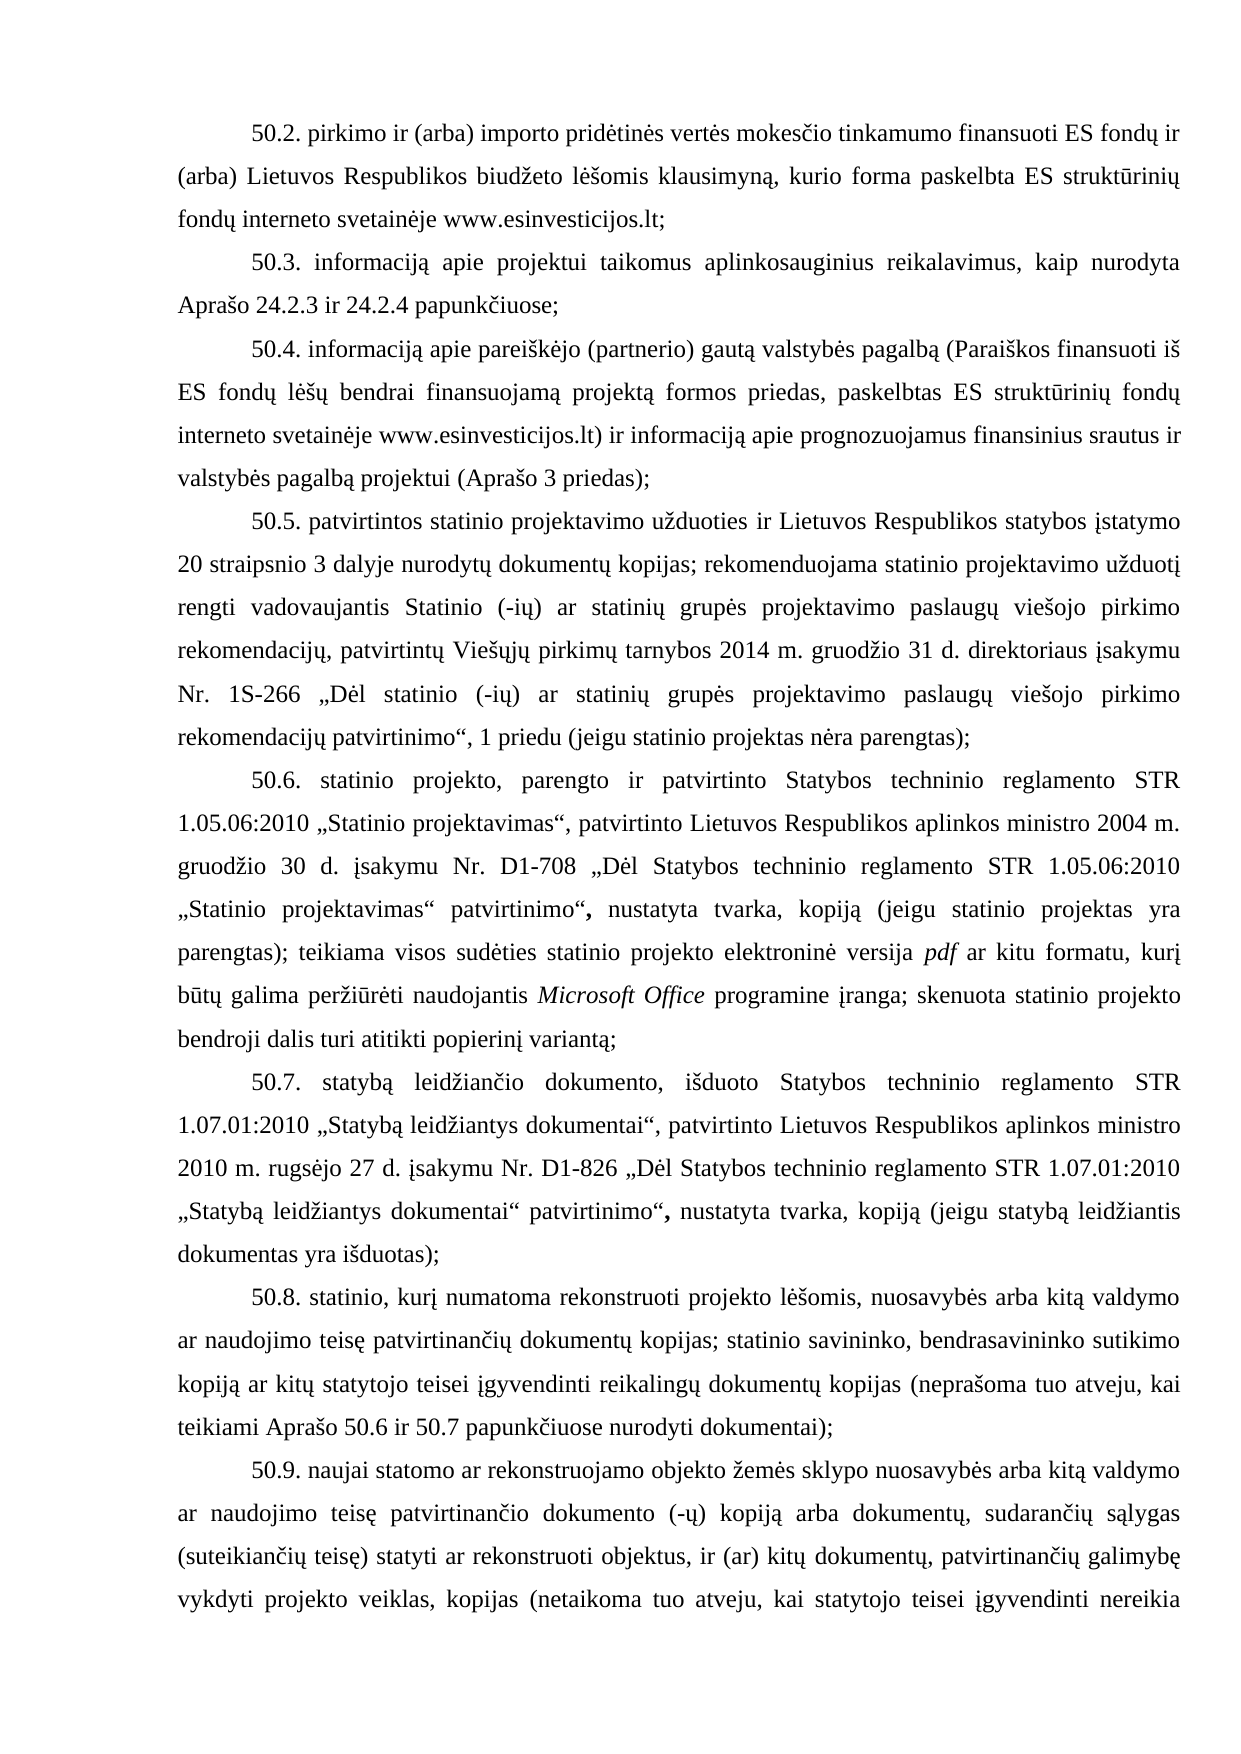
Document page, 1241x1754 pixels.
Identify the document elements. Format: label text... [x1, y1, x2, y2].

text 50.4. informaciją apie pareiškėjo (partnerio) gautą valstybės pagalbą (Paraiškos finansuoti iš ES fondų lėšų bendrai finansuojamą projektą formos priedas, paskelbtas ES struktūrinių fondų interneto svetainėje www.esinvesticijos.lt) ir informaciją apie prognozuojamus finansinius srautus ir valstybės pagalbą projektui (Aprašo 3 priedas); [177, 334, 1181, 492]
text 50.9. naujai statomo ar rekonstruojamo objekto žemės sklypo nuosavybės arba kitą valdymo ar naudojimo teisę patvirtinančio dokumento (-ų) kopiją arba dokumentų, sudarančių sąlygas (suteikiančių teisę) statyti ar rekonstruoti objektus, ir (ar) kitų dokumentų, patvirtinančių galimybę vykdyti projekto veiklas, kopijas (netaikoma tuo atveju, kai statytojo teisei įgyvendinti nereikia [177, 1455, 1181, 1613]
text 50.3. informaciją apie projektui taikomus aplinkosauginius reikalavimus, kaip nurodyta Aprašo 24.2.3 ir 24.2.4 papunkčiuose; [177, 247, 1181, 319]
text 50.7. statybą leidžiančio dokumento, išduoto Statybos techninio reglamento STR 1.07.01:2010 „Statybą leidžiantys dokumentai“, patvirtinto Lietuvos Respublikos aplinkos ministro 2010 m. rugsėjo 27 d. įsakymu Nr. D1-826 „Dėl Statybos techninio reglamento STR 1.07.01:2010 „Statybą leidžiantys dokumentai“ patvirtinimo“, nustatyta tvarka, kopiją (jeigu statybą leidžiantis dokumentas yra išduotas); [177, 1067, 1181, 1268]
text 50.8. statinio, kurį numatoma rekonstruoti projekto lėšomis, nuosavybės arba kitą valdymo ar naudojimo teisę patvirtinančių dokumentų kopijas; statinio savininko, bendrasavininko sutikimo kopiją ar kitų statytojo teisei įgyvendinti reikalingų dokumentų kopijas (neprašoma tuo atveju, kai teikiami Aprašo 50.6 ir 50.7 papunkčiuose nurodyti dokumentai); [177, 1282, 1181, 1441]
text 50.6. statinio projekto, parengto ir patvirtinto Statybos techninio reglamento STR 1.05.06:2010 „Statinio projektavimas“, patvirtinto Lietuvos Respublikos aplinkos ministro 2004 m. gruodžio 30 d. įsakymu Nr. D1-708 „Dėl Statybos techninio reglamento STR 1.05.06:2010 „Statinio projektavimas“ patvirtinimo“, nustatyta tvarka, kopiją (jeigu statinio projektas yra parengtas); teikiama visos sudėties statinio projekto elektroninė versija pdf ar kitu formatu, kurį būtų galima peržiūrėti naudojantis Microsoft Office programine įranga; skenuota statinio projekto bendroji dalis turi atitikti popierinį variantą; [177, 765, 1181, 1052]
text 50.5. patvirtintos statinio projektavimo užduoties ir Lietuvos Respublikos statybos įstatymo 20 straipsnio 3 dalyje nurodytų dokumentų kopijas; rekomenduojama statinio projektavimo užduotį rengti vadovaujantis Statinio (-ių) ar statinių grupės projektavimo paslaugų viešojo pirkimo rekomendacijų, patvirtintų Viešųjų pirkimų tarnybos 2014 m. gruodžio 31 d. direktoriaus įsakymu Nr. 1S-266 „Dėl statinio (-ių) ar statinių grupės projektavimo paslaugų viešojo pirkimo rekomendacijų patvirtinimo“, 1 priedu (jeigu statinio projektas nėra parengtas); [177, 506, 1181, 751]
text 50.2. pirkimo ir (arba) importo pridėtinės vertės mokesčio tinkamumo finansuoti ES fondų ir (arba) Lietuvos Respublikos biudžeto lėšomis klausimyną, kurio forma paskelbta ES struktūrinių fondų interneto svetainėje www.esinvesticijos.lt; [177, 118, 1181, 233]
